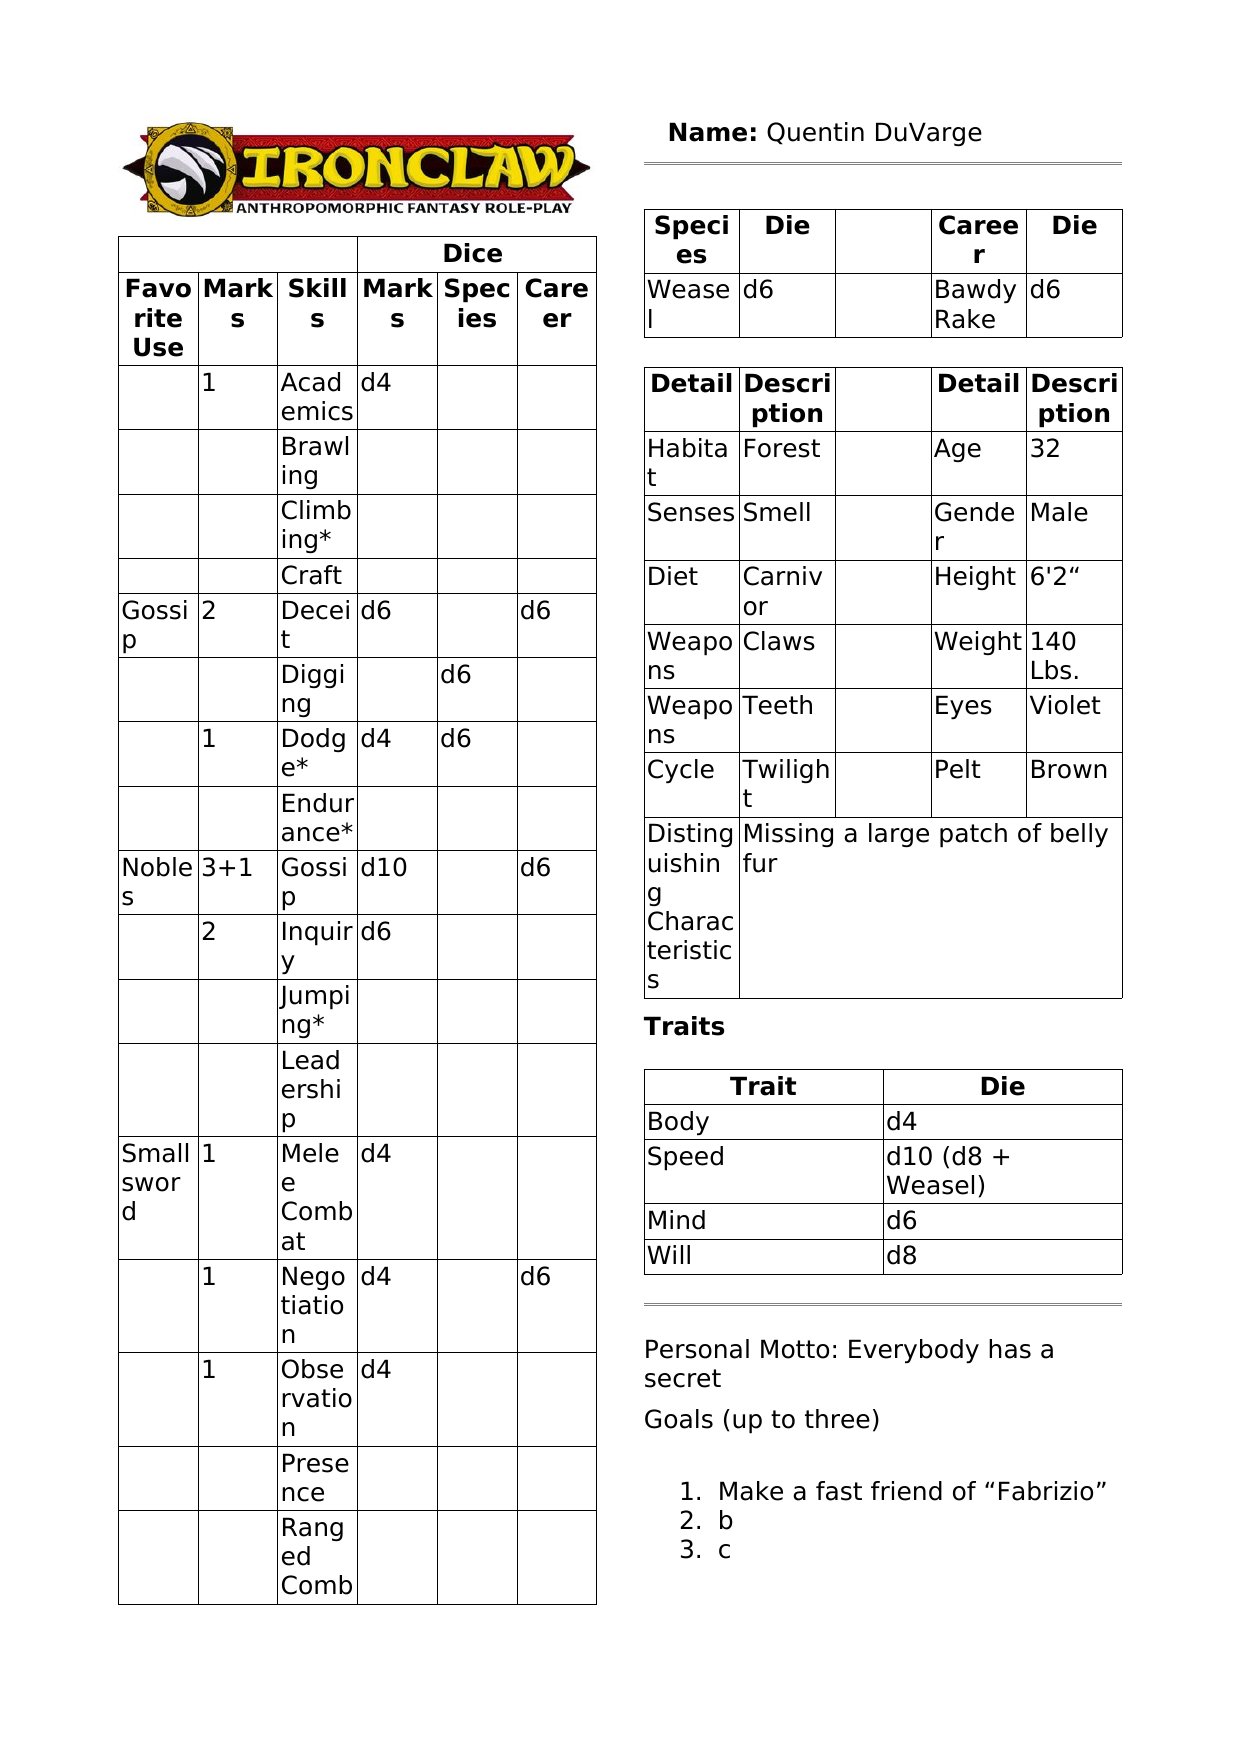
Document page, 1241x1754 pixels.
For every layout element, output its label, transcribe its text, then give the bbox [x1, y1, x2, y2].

table_header Dice [358, 237, 596, 272]
table_cell Ranged Comb [278, 1511, 357, 1603]
table_cell d10 [358, 851, 437, 914]
table_cell Claws [740, 625, 835, 688]
table_cell [199, 787, 277, 850]
table_cell d4 [358, 722, 437, 786]
table_cell Climbing* [278, 495, 357, 558]
table_cell Violet [1027, 689, 1122, 752]
table_cell Digging [278, 658, 357, 721]
table_header [119, 237, 357, 272]
table_cell [119, 1044, 198, 1136]
table_cell 1 [199, 1137, 277, 1259]
table_cell [358, 495, 437, 558]
table_cell Weight [932, 625, 1026, 688]
table_cell d6 [884, 1204, 1122, 1238]
table_cell Eyes [932, 689, 1026, 752]
table_cell [438, 594, 517, 657]
table_cell Speed [645, 1140, 883, 1203]
table_cell [518, 559, 596, 593]
table_cell [518, 658, 596, 721]
table_cell [438, 980, 517, 1043]
table_cell Diet [645, 561, 739, 624]
table_cell d8 [884, 1240, 1122, 1273]
table_cell [438, 1044, 517, 1136]
table_header Die [1027, 210, 1122, 273]
table_cell [836, 625, 931, 688]
table_header [836, 210, 931, 273]
table_cell d6 [438, 658, 517, 721]
table_header Species [645, 210, 739, 273]
table_cell [518, 1511, 596, 1603]
picture [118, 118, 597, 222]
table_cell 2 [199, 594, 277, 657]
table_cell Deceit [278, 594, 357, 657]
table_cell [518, 722, 596, 786]
table_cell [438, 1511, 517, 1603]
table_cell Career [518, 273, 596, 365]
table_cell [199, 1511, 277, 1603]
table_cell Favorite Use [119, 273, 198, 365]
table_cell [438, 1353, 517, 1446]
table_cell [518, 1137, 596, 1259]
table_cell 2 [199, 915, 277, 978]
table_cell [518, 495, 596, 558]
table_cell [199, 430, 277, 493]
table_cell Age [932, 432, 1026, 495]
table_cell [518, 1044, 596, 1136]
table_cell [119, 787, 198, 850]
table_cell [358, 430, 437, 493]
table_cell [438, 915, 517, 978]
table_cell Teeth [740, 689, 835, 752]
table_cell Smallsword [119, 1137, 198, 1259]
table_cell Endurance* [278, 787, 357, 850]
table_cell [119, 980, 198, 1043]
table_cell Gossip [119, 594, 198, 657]
table_cell Forest [740, 432, 835, 495]
table_cell Distinguishing Characteristics [645, 818, 739, 997]
table_cell [199, 1447, 277, 1510]
table_cell Leadership [278, 1044, 357, 1136]
table_cell [518, 1447, 596, 1510]
table_cell [119, 1260, 198, 1352]
table_header Description [1027, 368, 1122, 431]
table_cell Jumping* [278, 980, 357, 1043]
table_cell Body [645, 1105, 883, 1139]
table_cell [119, 1447, 198, 1510]
table_cell d4 [358, 1137, 437, 1259]
table_cell [199, 658, 277, 721]
table_cell 6'2“ [1027, 561, 1122, 624]
table_cell Marks [199, 273, 277, 365]
table_cell [119, 366, 198, 429]
table_cell [438, 1137, 517, 1259]
table_header Name: Quentin DuVarge Traits Personal Motto: Everybody has a secret Goals (up to three) Make a fast friend of “Fabrizio” b c BattleInitiative:d10,d6 (Speed & Mind Dice) Movement Attacks Defense Soak: d4 (Body dice) Armor: d6 (Leather) Damage & Other Status Healing Quota: [620, 118, 1122, 1636]
table_cell [518, 430, 596, 493]
table_cell d4 [884, 1105, 1122, 1139]
table_cell Mind [645, 1204, 883, 1238]
table_cell Will [645, 1240, 883, 1273]
table_header Description [740, 368, 835, 431]
table_cell [438, 1447, 517, 1510]
table_cell [358, 559, 437, 593]
table_cell Weasel [645, 274, 739, 337]
table_header Detail [932, 368, 1026, 431]
table_cell [438, 430, 517, 493]
table_cell Carnivor [740, 561, 835, 624]
table_cell Academics [278, 366, 357, 429]
table_cell d4 [358, 366, 437, 429]
table_cell d6 [518, 1260, 596, 1352]
table_cell Nobles [119, 851, 198, 914]
table_cell d4 [358, 1260, 437, 1352]
table_header Die [884, 1070, 1122, 1104]
table_cell Missing a large patch of belly fur [740, 818, 1122, 997]
table_cell 1 [199, 1353, 277, 1446]
table_cell [836, 496, 931, 559]
table_cell d10 (d8 + Weasel) [884, 1140, 1122, 1203]
table_cell Skills [278, 273, 357, 365]
table_cell 140 Lbs. [1027, 625, 1122, 688]
table_header Die [740, 210, 835, 273]
table_cell Brown [1027, 753, 1122, 817]
table_cell [119, 495, 198, 558]
table_cell [836, 753, 931, 817]
table_cell [836, 274, 931, 337]
table_cell [199, 559, 277, 593]
table_cell [518, 787, 596, 850]
table_cell Habitat [645, 432, 739, 495]
table_cell Melee Combat [278, 1137, 357, 1259]
table_cell [518, 1353, 596, 1446]
table_cell [358, 658, 437, 721]
table_cell [518, 915, 596, 978]
table_cell [836, 432, 931, 495]
table_cell 1 [199, 722, 277, 786]
table_header [836, 368, 931, 431]
table_cell Gossip [278, 851, 357, 914]
table_cell Observation [278, 1353, 357, 1446]
table_cell Gender [932, 496, 1026, 559]
table_cell 1 [199, 1260, 277, 1352]
table_cell [438, 559, 517, 593]
table_cell Weapons [645, 689, 739, 752]
table_cell Senses [645, 496, 739, 559]
table_cell [518, 366, 596, 429]
table_cell [199, 1044, 277, 1136]
table_cell d4 [358, 1353, 437, 1446]
table_cell [438, 1260, 517, 1352]
table_cell Pelt [932, 753, 1026, 817]
table_cell Craft [278, 559, 357, 593]
table_cell Cycle [645, 753, 739, 817]
table_cell Negotiation [278, 1260, 357, 1352]
table_cell d6 [518, 851, 596, 914]
table_cell [119, 915, 198, 978]
table_header Career [932, 210, 1026, 273]
table_cell [358, 1511, 437, 1603]
table_cell [119, 559, 198, 593]
table_cell [358, 1447, 437, 1510]
table_cell Presence [278, 1447, 357, 1510]
table_cell Species [438, 273, 517, 365]
table_cell [358, 1044, 437, 1136]
table_cell [119, 430, 198, 493]
table_cell Male [1027, 496, 1122, 559]
table_cell d6 [740, 274, 835, 337]
table_cell Weapons [645, 625, 739, 688]
table_cell Brawling [278, 430, 357, 493]
table_cell Inquiry [278, 915, 357, 978]
table_cell d6 [518, 594, 596, 657]
table_cell [119, 722, 198, 786]
table_cell [438, 366, 517, 429]
table_cell [199, 495, 277, 558]
table_cell d6 [358, 594, 437, 657]
table_cell 1 [199, 366, 277, 429]
table_cell [119, 1353, 198, 1446]
table_cell Marks [358, 273, 437, 365]
table_cell Dodge* [278, 722, 357, 786]
table_cell [438, 851, 517, 914]
table_cell Bawdy Rake [932, 274, 1026, 337]
table_cell [199, 980, 277, 1043]
table_cell [836, 561, 931, 624]
table_header Trait [645, 1070, 883, 1104]
table_cell [438, 495, 517, 558]
table_cell d6 [358, 915, 437, 978]
table_cell d6 [1027, 274, 1122, 337]
table_cell [119, 658, 198, 721]
table_cell [836, 689, 931, 752]
table_cell [438, 787, 517, 850]
table_cell [119, 1511, 198, 1603]
table_cell 32 [1027, 432, 1122, 495]
table_header Detail [645, 368, 739, 431]
table_cell 3+1 [199, 851, 277, 914]
table_cell Twilight [740, 753, 835, 817]
table_cell Smell [740, 496, 835, 559]
table_header (Marks:One=d4,Two=d6,Three=d8,Four=d10,Five=d12,Six=d12,d4,etc.) *Encumbered skills (affected by being burdened) Money: Orichalks: (=1/12 ) Denarii : (=1 ) Quincunx: (=3 ) Aureals: (=24 ) Experience: Spend 4 to buy +1 Skill Mark. Spend 10 to buy a new Gift. [118, 118, 620, 1636]
table_cell Height [932, 561, 1026, 624]
table_cell [518, 980, 596, 1043]
table_cell d6 [438, 722, 517, 786]
table_cell [358, 980, 437, 1043]
table_cell [358, 787, 437, 850]
